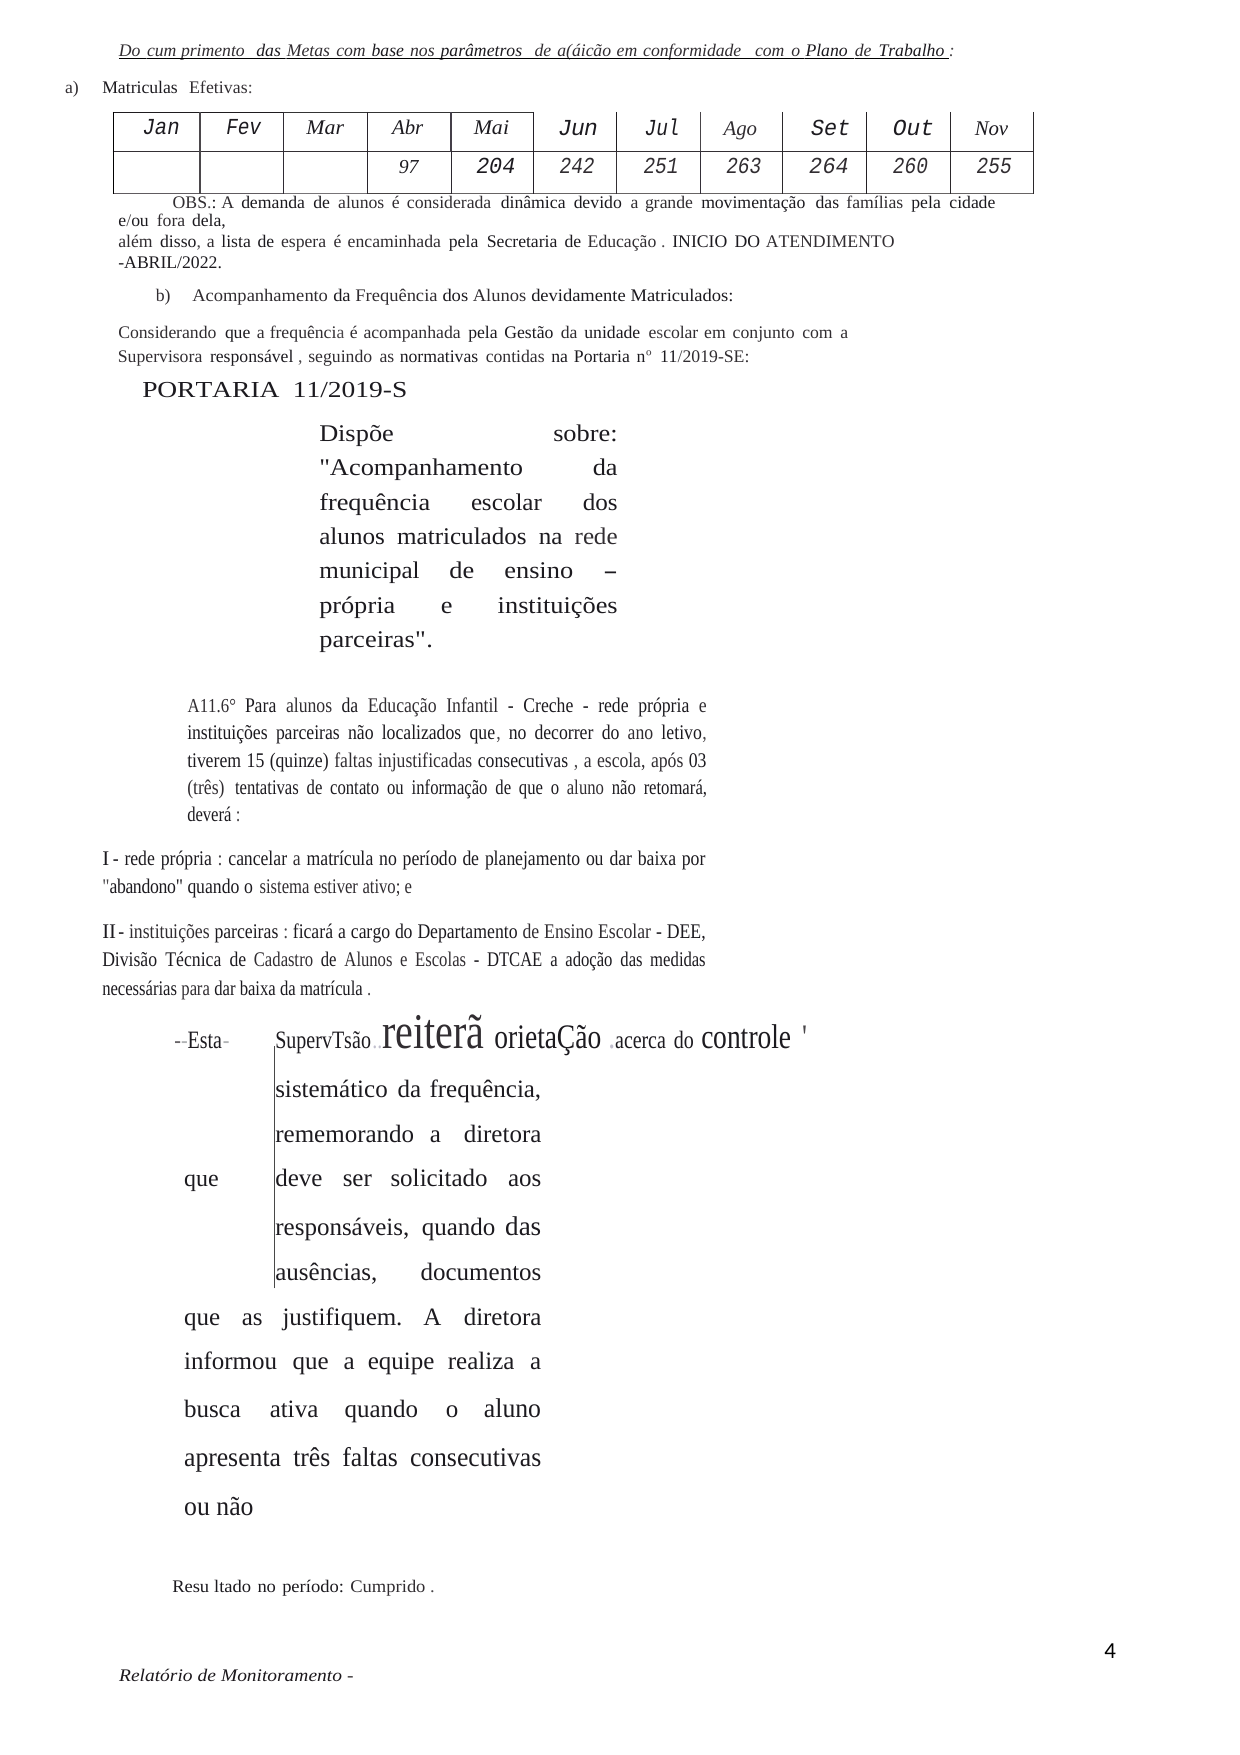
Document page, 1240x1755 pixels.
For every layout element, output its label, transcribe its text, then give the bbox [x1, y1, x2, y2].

table_cell 97 [368, 152, 451, 192]
table_header Set [783, 112, 866, 151]
table_cell [201, 152, 283, 192]
table_cell 204 [452, 152, 533, 192]
table_header Nov [951, 112, 1033, 151]
table_cell 242 [534, 152, 616, 192]
text Resu ltado no período: Cumprido . [172, 1576, 996, 1596]
table_cell 251 [617, 152, 700, 192]
list Matriculas Efetivas: [65, 77, 996, 97]
table_cell 260 [867, 152, 950, 192]
text Do cum primento das Metas com base nos parâmetros de a(áicão em conformidade com o Plano de Trabalho : [119, 40, 996, 60]
table_header Ago [701, 112, 782, 151]
list - instituições parceiras : ficará a cargo do Departamento de Ensino Escolar - DEE, Divisão Técnica de Cadastro de Alunos e Escolas - DTCAE a adoção das medidas necessárias para dar baixa da matrícula . [102, 919, 706, 999]
text Considerando que a frequência é acompanhada pela Gestão da unidade escolar em conjunto com a Supervisora responsável , seguindo as normativas contidas na Portaria nº 11/2019-SE: [118, 322, 916, 366]
table_header Out [867, 112, 950, 151]
table_header Jun [534, 112, 616, 151]
text sistemático da frequência, rememorando a diretora que deve ser solicitado aos responsáveis, quando das ausências, documentos que as justifiquem. A diretora informou que a equipe realiza a busca ativa quando o aluno apresenta três faltas consecutivas ou não [183, 1074, 541, 1521]
text OBS.: A demanda de alunos é considerada dinâmica devido a grande movimentação das famílias pela cidade e/ou fora dela, [118, 194, 996, 230]
text além disso, a lista de espera é encaminhada pela Secretaria de Educação . INICIO DO ATENDIMENTO -ABRIL/2022. [118, 231, 996, 272]
text Dispõe sobre: "Acompanhamento da frequência escolar dos alunos matriculados na rede municipal de ensino - própria e instituições parceiras". [319, 418, 617, 653]
list - rede própria : cancelar a matrícula no período de planejamento ou dar baixa por "abandono" quando o sistema estiver ativo; e [102, 846, 706, 898]
table_header Jul [617, 112, 700, 151]
list Acompanhamento da Frequência dos Alunos devidamente Matriculados: [156, 285, 996, 305]
subtitle A11.6° Para alunos da Educação Infantil - Creche - rede própria e instituições parceiras não localizados que, no decorrer do ano letivo, tiverem 15 (quinze) faltas injustificadas consecutivas , a escola, após 03 (três) tentativas de contato ou informação de que o aluno não retomará, deverá : [187, 693, 707, 826]
table_cell 263 [701, 152, 782, 192]
table_header Mar [284, 113, 367, 151]
table_cell [114, 152, 199, 192]
subtitle PORTARIA 11/2019-S [142, 376, 996, 402]
text --Esta-SupervTsão..reiterã orietaÇão .acerca do controle ' [174, 1004, 996, 1060]
table_cell 255 [951, 152, 1033, 192]
table_header Fev [201, 113, 283, 151]
table_header Abr [368, 113, 450, 151]
table_cell 264 [783, 152, 866, 192]
table_header Jan [114, 113, 199, 151]
table_cell [284, 152, 367, 192]
table_header Mai [452, 113, 533, 151]
